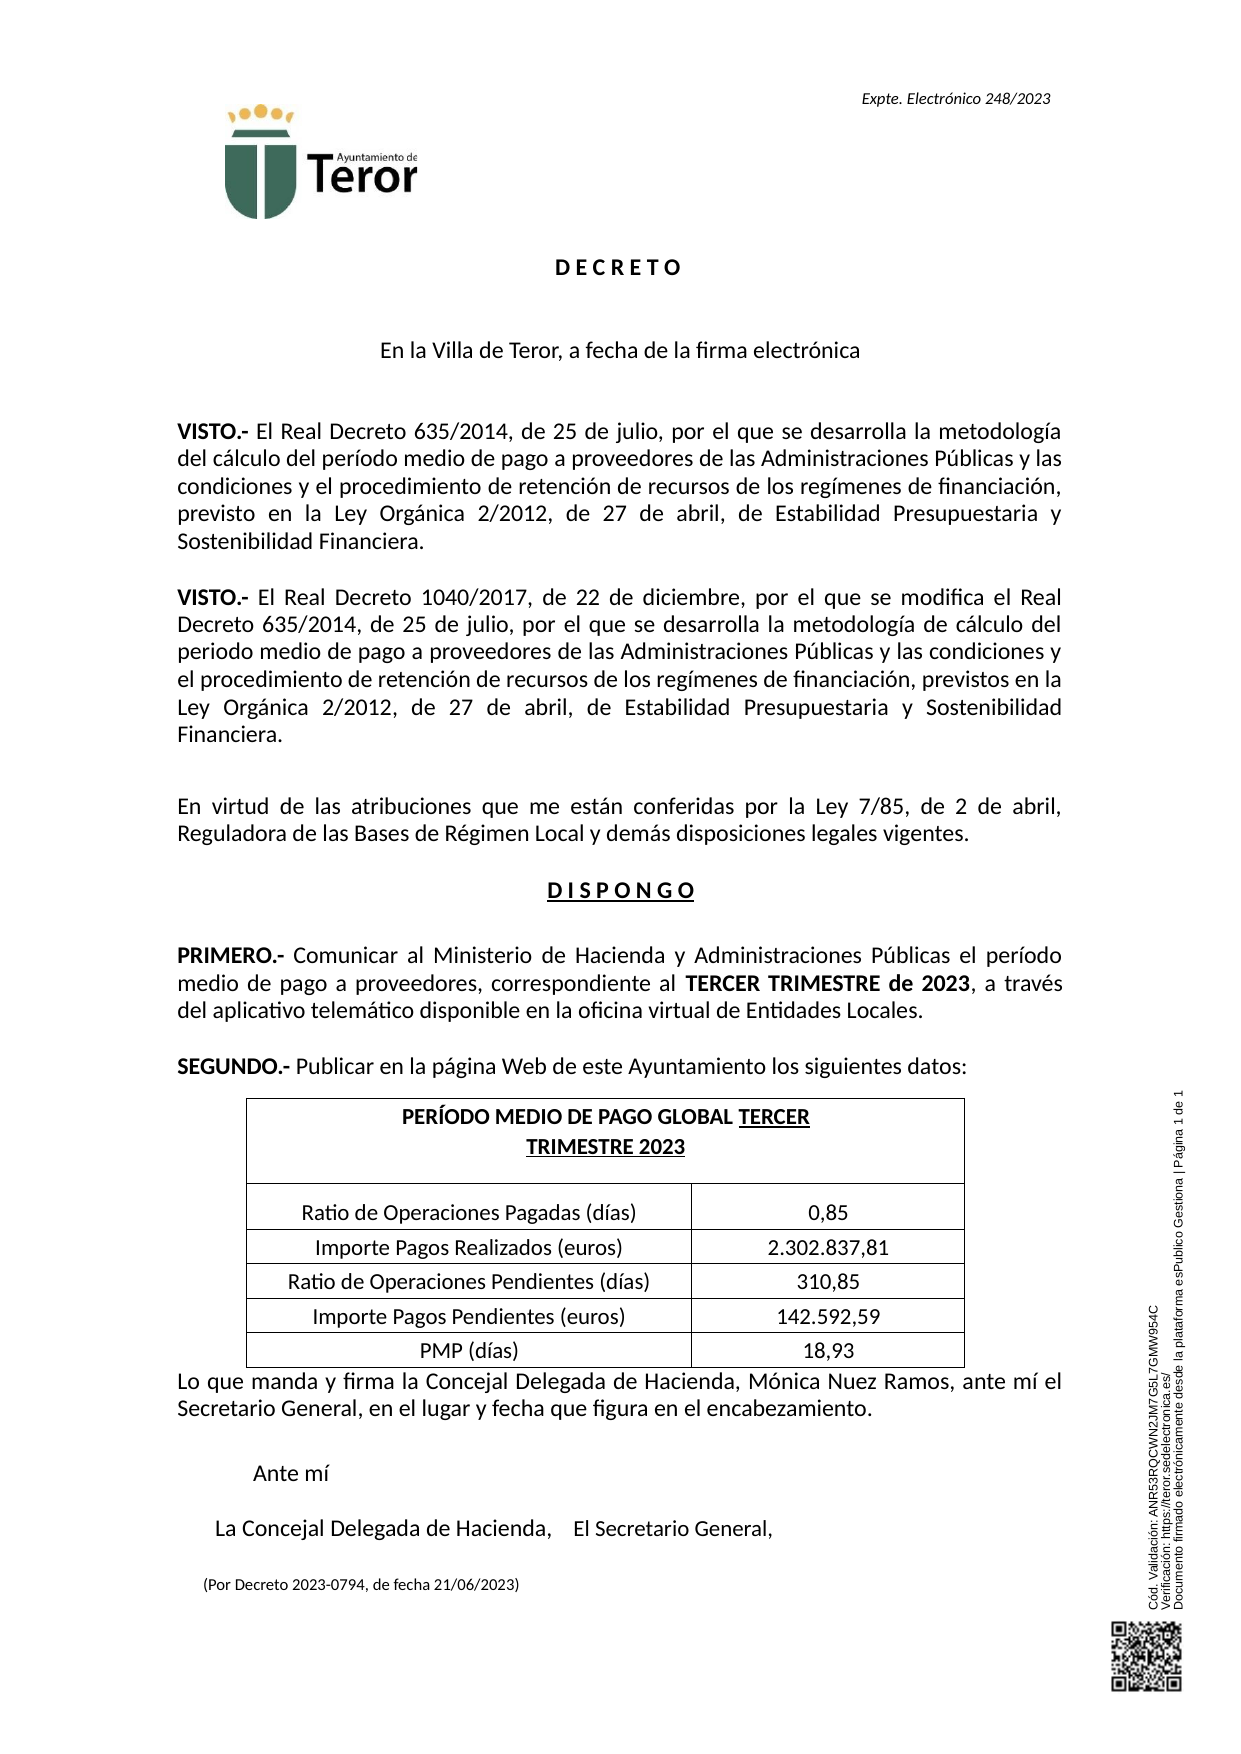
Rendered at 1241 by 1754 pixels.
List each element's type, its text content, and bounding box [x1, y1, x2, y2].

table_cell 18,93 [692, 1333, 964, 1367]
text SEGUNDO.- Publicar en la página Web de este Ayuntamiento los siguientes datos: [177, 1052, 1063, 1080]
table_cell 310,85 [692, 1264, 964, 1298]
text Lo que manda y firma la Concejal Delegada de Hacienda, Mónica Nuez Ramos, ante mí el Secretario General, en el lugar y fecha que figura en el encabezamiento. [177, 1368, 1063, 1423]
table_cell Importe Pagos Realizados (euros) [247, 1230, 691, 1263]
table_cell PMP (días) [247, 1333, 691, 1367]
text PRIMERO.- Comunicar al Ministerio de Hacienda y Administraciones Públicas el período medio de pago a proveedores, correspondiente al TERCER TRIMESTRE de 2023, a través del aplicativo telemático disponible en la oficina virtual de Entidades Locales. [177, 942, 1063, 1025]
table_cell 142.592,59 [692, 1299, 964, 1332]
text VISTO.- El Real Decreto 635/2014, de 25 de julio, por el que se desarrolla la metodología del cálculo del período medio de pago a proveedores de las Administraciones Públicas y las condiciones y el procedimiento de retención de recursos de los regímenes de financiación, previsto en la Ley Orgánica 2/2012, de 27 de abril, de Estabilidad Presupuestaria y Sostenibilidad Financiera. [177, 417, 1063, 555]
table_header PERÍODO MEDIO DE PAGO GLOBAL TERCER TRIMESTRE 2023 [247, 1099, 964, 1183]
text VISTO.- El Real Decreto 1040/2017, de 22 de diciembre, por el que se modifica el Real Decreto 635/2014, de 25 de julio, por el que se desarrolla la metodología de cálculo del periodo medio de pago a proveedores de las Administraciones Públicas y las condiciones y el procedimiento de retención de recursos de los regímenes de financiación, previstos en la Ley Orgánica 2/2012, de 27 de abril, de Estabilidad Presupuestaria y Sostenibilidad Financiera. [177, 583, 1063, 748]
text La Concejal Delegada de Hacienda, El Secretario General, [177, 1515, 1038, 1542]
text D I S P O N G O [178, 875, 1063, 904]
table_cell 2.302.837,81 [692, 1230, 964, 1263]
table_cell Ratio de Operaciones Pendientes (días) [247, 1264, 691, 1298]
text (Por Decreto 2023-0794, de fecha 21/06/2023) [177, 1570, 1038, 1596]
text Expte. Electrónico 248/2023 [177, 89, 1052, 218]
table_cell Importe Pagos Pendientes (euros) [247, 1299, 691, 1332]
table_cell Ratio de Operaciones Pagadas (días) [247, 1184, 691, 1229]
table_cell 0,85 [692, 1184, 964, 1229]
text En virtud de las atribuciones que me están conferidas por la Ley 7/85, de 2 de abril, Reguladora de las Bases de Régimen Local y demás disposiciones legales vigentes. [177, 793, 1063, 848]
text D E C R E T O [177, 252, 1063, 282]
text Ante mí [177, 1460, 1038, 1487]
text En la Villa de Teror, a fecha de la firma electrónica [177, 335, 1063, 364]
